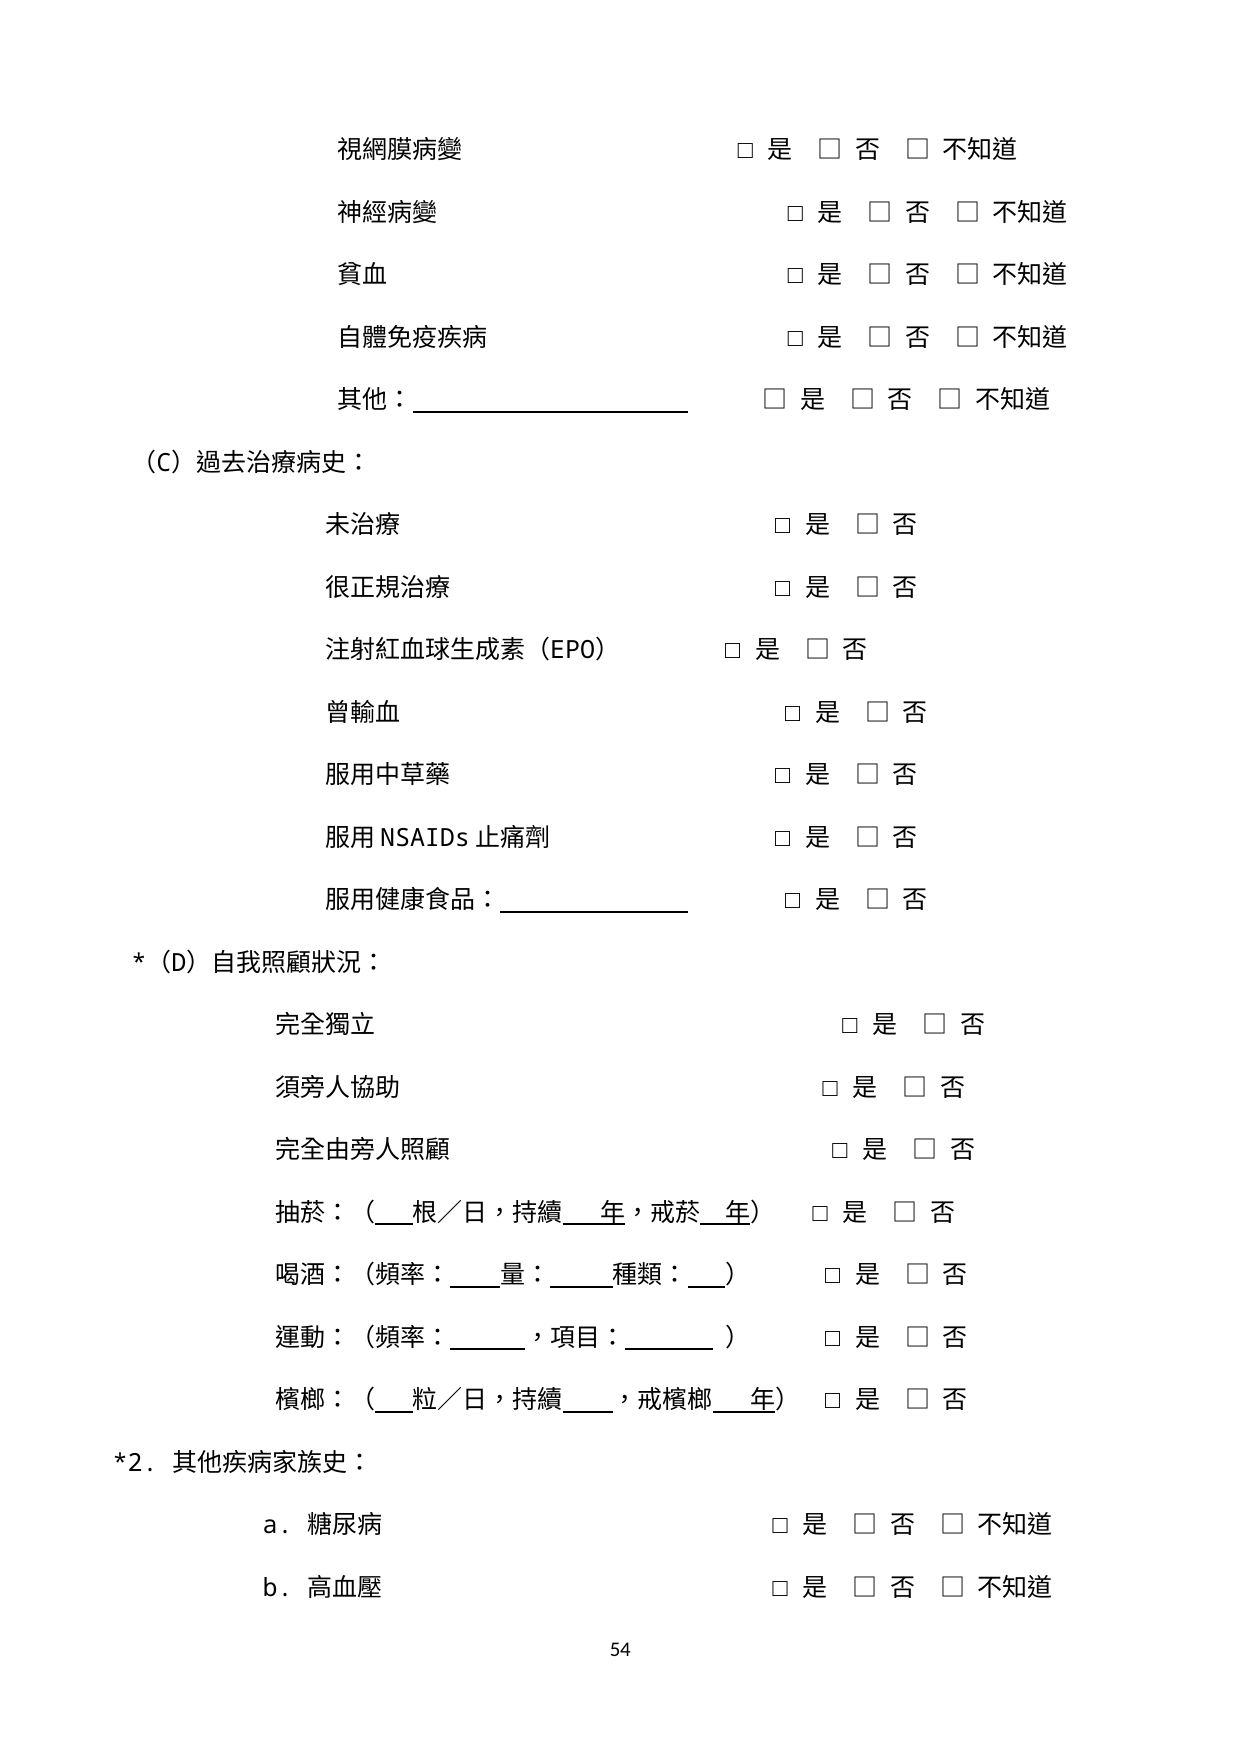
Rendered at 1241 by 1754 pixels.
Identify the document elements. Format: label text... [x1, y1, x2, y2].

text 檳榔：（ 粒／日，持續 ，戒檳榔 年） □ 是 □ 否 [275, 1356, 1128, 1419]
text *（D）自我照顧狀況： [131, 919, 1128, 981]
text 自體免疫疾病 □ 是 □ 否 □ 不知道 [338, 294, 1128, 356]
text 其他： □ 是 □ 否 □ 不知道 [338, 356, 1128, 419]
text 服用NSAIDs止痛劑 □ 是 □ 否 [325, 794, 1128, 856]
text 須旁人協助 □ 是 □ 否 [212, 1044, 1128, 1106]
text 抽菸：（ 根／日，持續 年，戒菸 年） □ 是 □ 否 [162, 1169, 1128, 1231]
text 完全獨立 □ 是 □ 否 [212, 981, 1128, 1044]
text 服用中草藥 □ 是 □ 否 [325, 731, 1128, 794]
text 貧血 □ 是 □ 否 □ 不知道 [338, 231, 1128, 294]
text *2. 其他疾病家族史： [112, 1419, 1128, 1481]
text b. 高血壓 □ 是 □ 否 □ 不知道 [212, 1544, 1128, 1606]
text （C）過去治療病史： [131, 419, 1128, 481]
text 運動：（頻率： ，項目： ） □ 是 □ 否 [162, 1294, 1128, 1356]
text 神經病變 □ 是 □ 否 □ 不知道 [338, 169, 1128, 231]
text 服用健康食品： □ 是 □ 否 [325, 856, 1128, 919]
text 未治療 □ 是 □ 否 [325, 481, 1128, 544]
text 喝酒：（頻率： 量： 種類： ） □ 是 □ 否 [275, 1231, 1128, 1294]
text 完全由旁人照顧 □ 是 □ 否 [212, 1106, 1128, 1169]
text 曾輸血 □ 是 □ 否 [325, 669, 1128, 731]
text 視網膜病變 □ 是 □ 否 □ 不知道 [338, 106, 1128, 169]
text 注射紅血球生成素（EPO） □ 是 □ 否 [325, 606, 1128, 669]
text a. 糖尿病 □ 是 □ 否 □ 不知道 [212, 1481, 1128, 1544]
text 很正規治療 □ 是 □ 否 [325, 544, 1128, 606]
